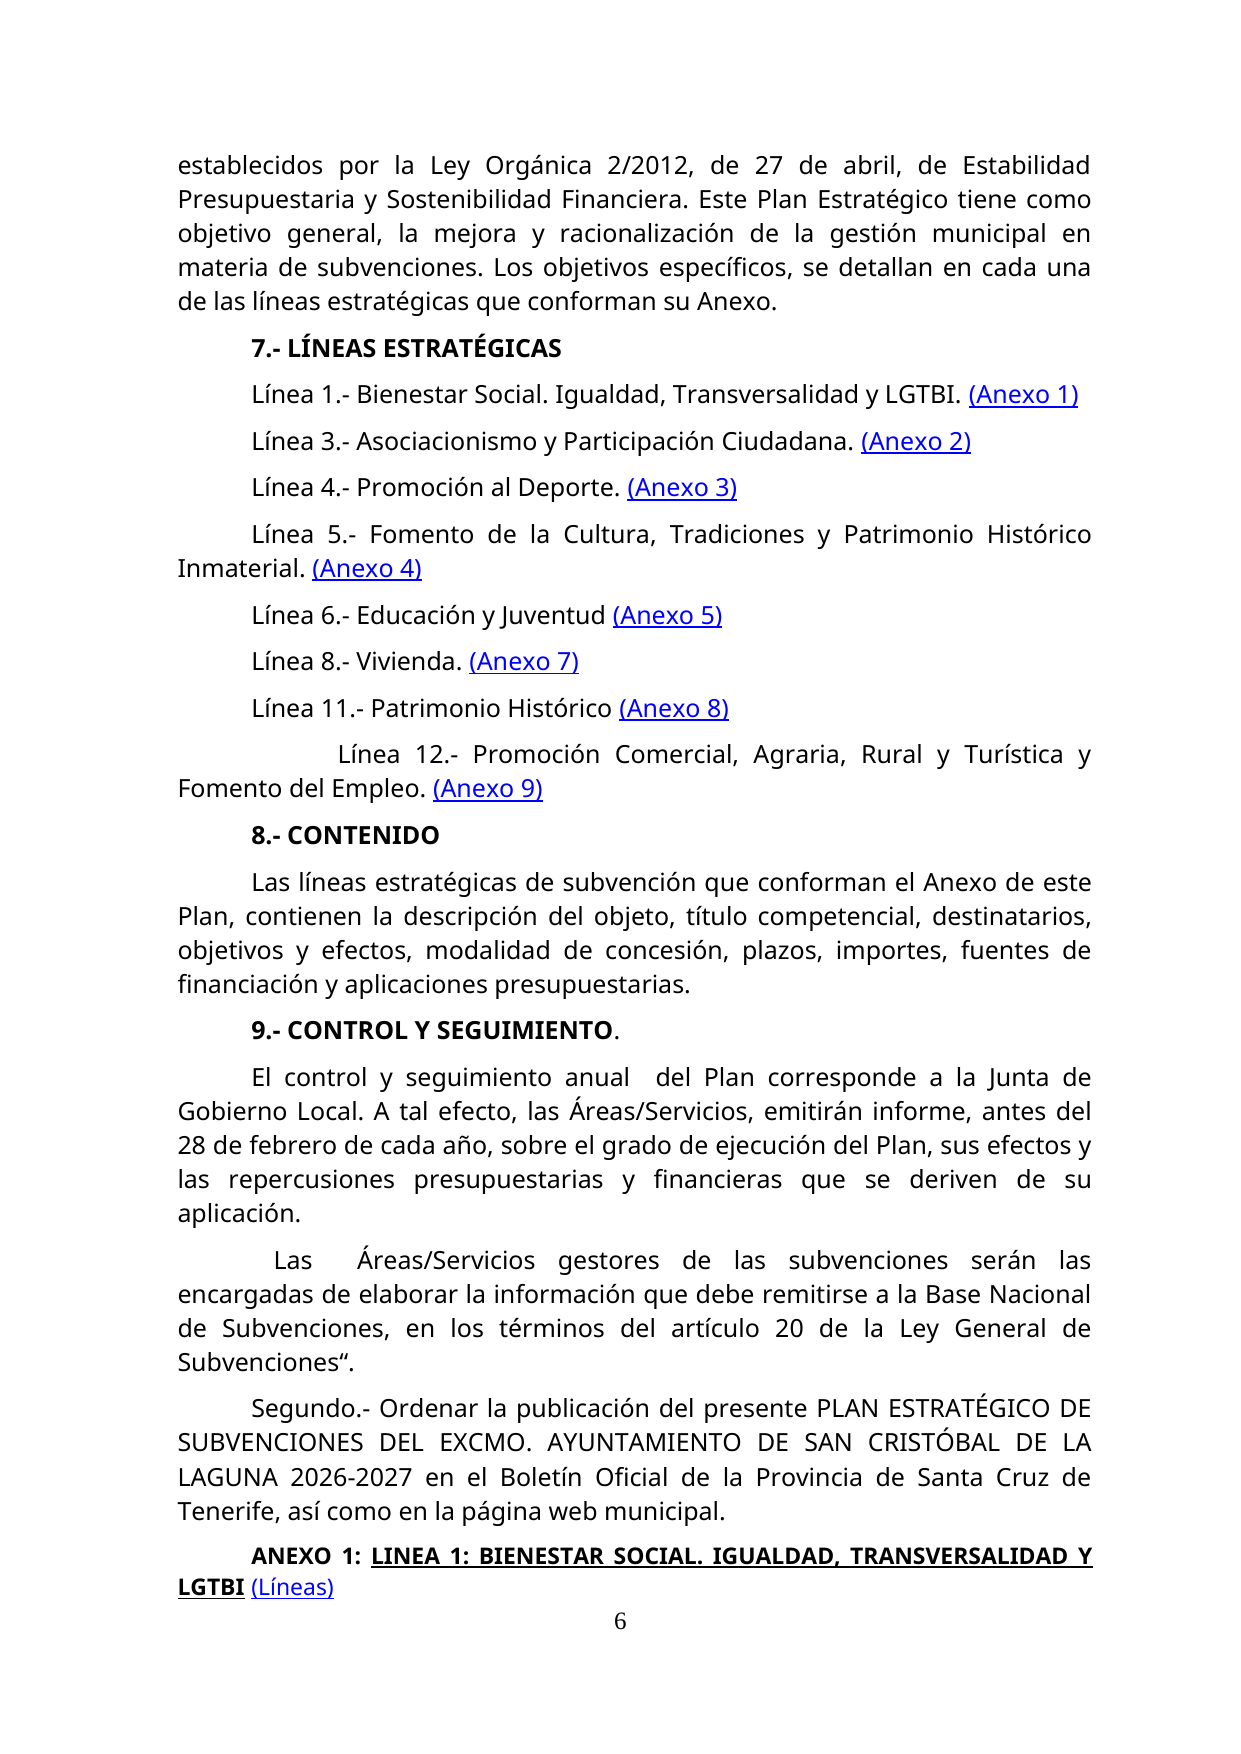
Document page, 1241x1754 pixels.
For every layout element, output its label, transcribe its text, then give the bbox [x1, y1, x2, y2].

text 8.- CONTENIDO [177, 818, 1093, 852]
text establecidos por la Ley Orgánica 2/2012, de 27 de abril, de Estabilidad Presupuestaria y Sostenibilidad Financiera. Este Plan Estratégico tiene como objetivo general, la mejora y racionalización de la gestión municipal en materia de subvenciones. Los objetivos específicos, se detallan en cada una de las líneas estratégicas que conforman su Anexo. [177, 148, 1093, 318]
text Las líneas estratégicas de subvención que conforman el Anexo de este Plan, contienen la descripción del objeto, título competencial, destinatarios, objetivos y efectos, modalidad de concesión, plazos, importes, fuentes de financiación y aplicaciones presupuestarias. [177, 864, 1093, 1000]
text 9.- CONTROL Y SEGUIMIENTO. [177, 1013, 1093, 1047]
text Línea 8.- Vivienda. (Anexo 7) [177, 644, 1093, 678]
text 7.- LÍNEAS ESTRATÉGICAS [177, 330, 1093, 364]
text Las Áreas/Servicios gestores de las subvenciones serán las encargadas de elaborar la información que debe remitirse a la Base Nacional de Subvenciones, en los términos del artículo 20 de la Ley General de Subvenciones“. [177, 1242, 1093, 1378]
text El control y seguimiento anual del Plan corresponde a la Junta de Gobierno Local. A tal efecto, las Áreas/Servicios, emitirán informe, antes del 28 de febrero de cada año, sobre el grado de ejecución del Plan, sus efectos y las repercusiones presupuestarias y financieras que se deriven de su aplicación. [177, 1059, 1093, 1230]
text Segundo.- Ordenar la publicación del presente PLAN ESTRATÉGICO DE SUBVENCIONES DEL EXCMO. AYUNTAMIENTO DE SAN CRISTÓBAL DE LA LAGUNA 2026-2027 en el Boletín Oficial de la Provincia de Santa Cruz de Tenerife, así como en la página web municipal. [177, 1391, 1093, 1527]
text Línea 1.- Bienestar Social. Igualdad, Transversalidad y LGTBI. (Anexo 1) [177, 377, 1093, 411]
text Línea 12.- Promoción Comercial, Agraria, Rural y Turística y Fomento del Empleo. (Anexo 9) [177, 737, 1093, 805]
text Línea 4.- Promoción al Deporte. (Anexo 3) [177, 470, 1093, 504]
text Línea 11.- Patrimonio Histórico (Anexo 8) [177, 690, 1093, 724]
text Línea 6.- Educación y Juventud (Anexo 5) [177, 597, 1093, 631]
text Línea 5.- Fomento de la Cultura, Tradiciones y Patrimonio Histórico Inmaterial. (Anexo 4) [177, 517, 1093, 585]
text ANEXO 1: LINEA 1: BIENESTAR SOCIAL. IGUALDAD, TRANSVERSALIDAD Y LGTBI (Líneas) [177, 1540, 1093, 1602]
text Línea 3.- Asociacionismo y Participación Ciudadana. (Anexo 2) [177, 423, 1093, 458]
